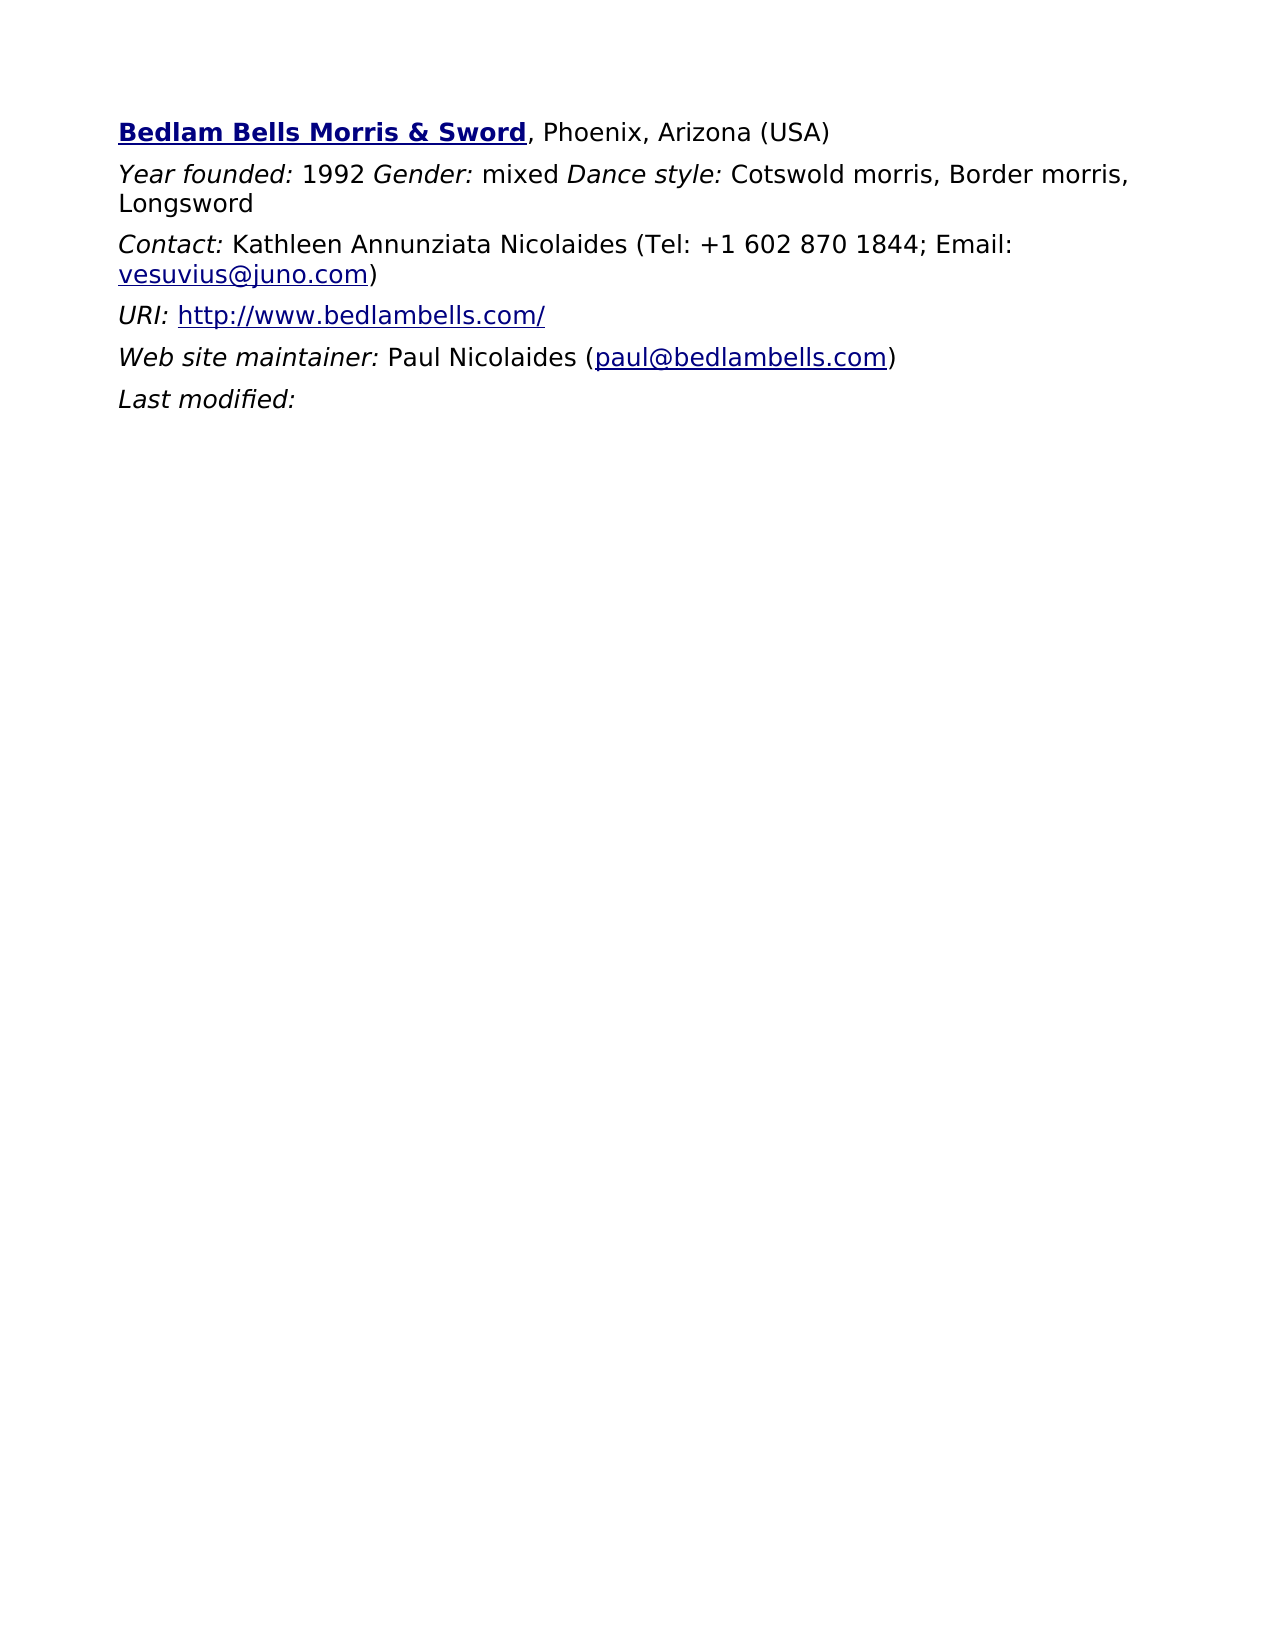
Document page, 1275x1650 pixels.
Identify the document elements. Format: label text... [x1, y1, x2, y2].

text Year founded: 1992 Gender: mixed Dance style: Cotswold morris, Border morris, Longsword [118, 160, 1157, 218]
text Last modified: [118, 385, 1157, 414]
text Bedlam Bells Morris & Sword, Phoenix, Arizona (USA) [118, 118, 1157, 147]
text Contact: Kathleen Annunziata Nicolaides (Tel: +1 602 870 1844; Email: vesuvius@juno.com) [118, 231, 1157, 289]
text Web site maintainer: Paul Nicolaides (paul@bedlambells.com) [118, 343, 1157, 372]
text URI: http://www.bedlambells.com/ [118, 301, 1157, 331]
